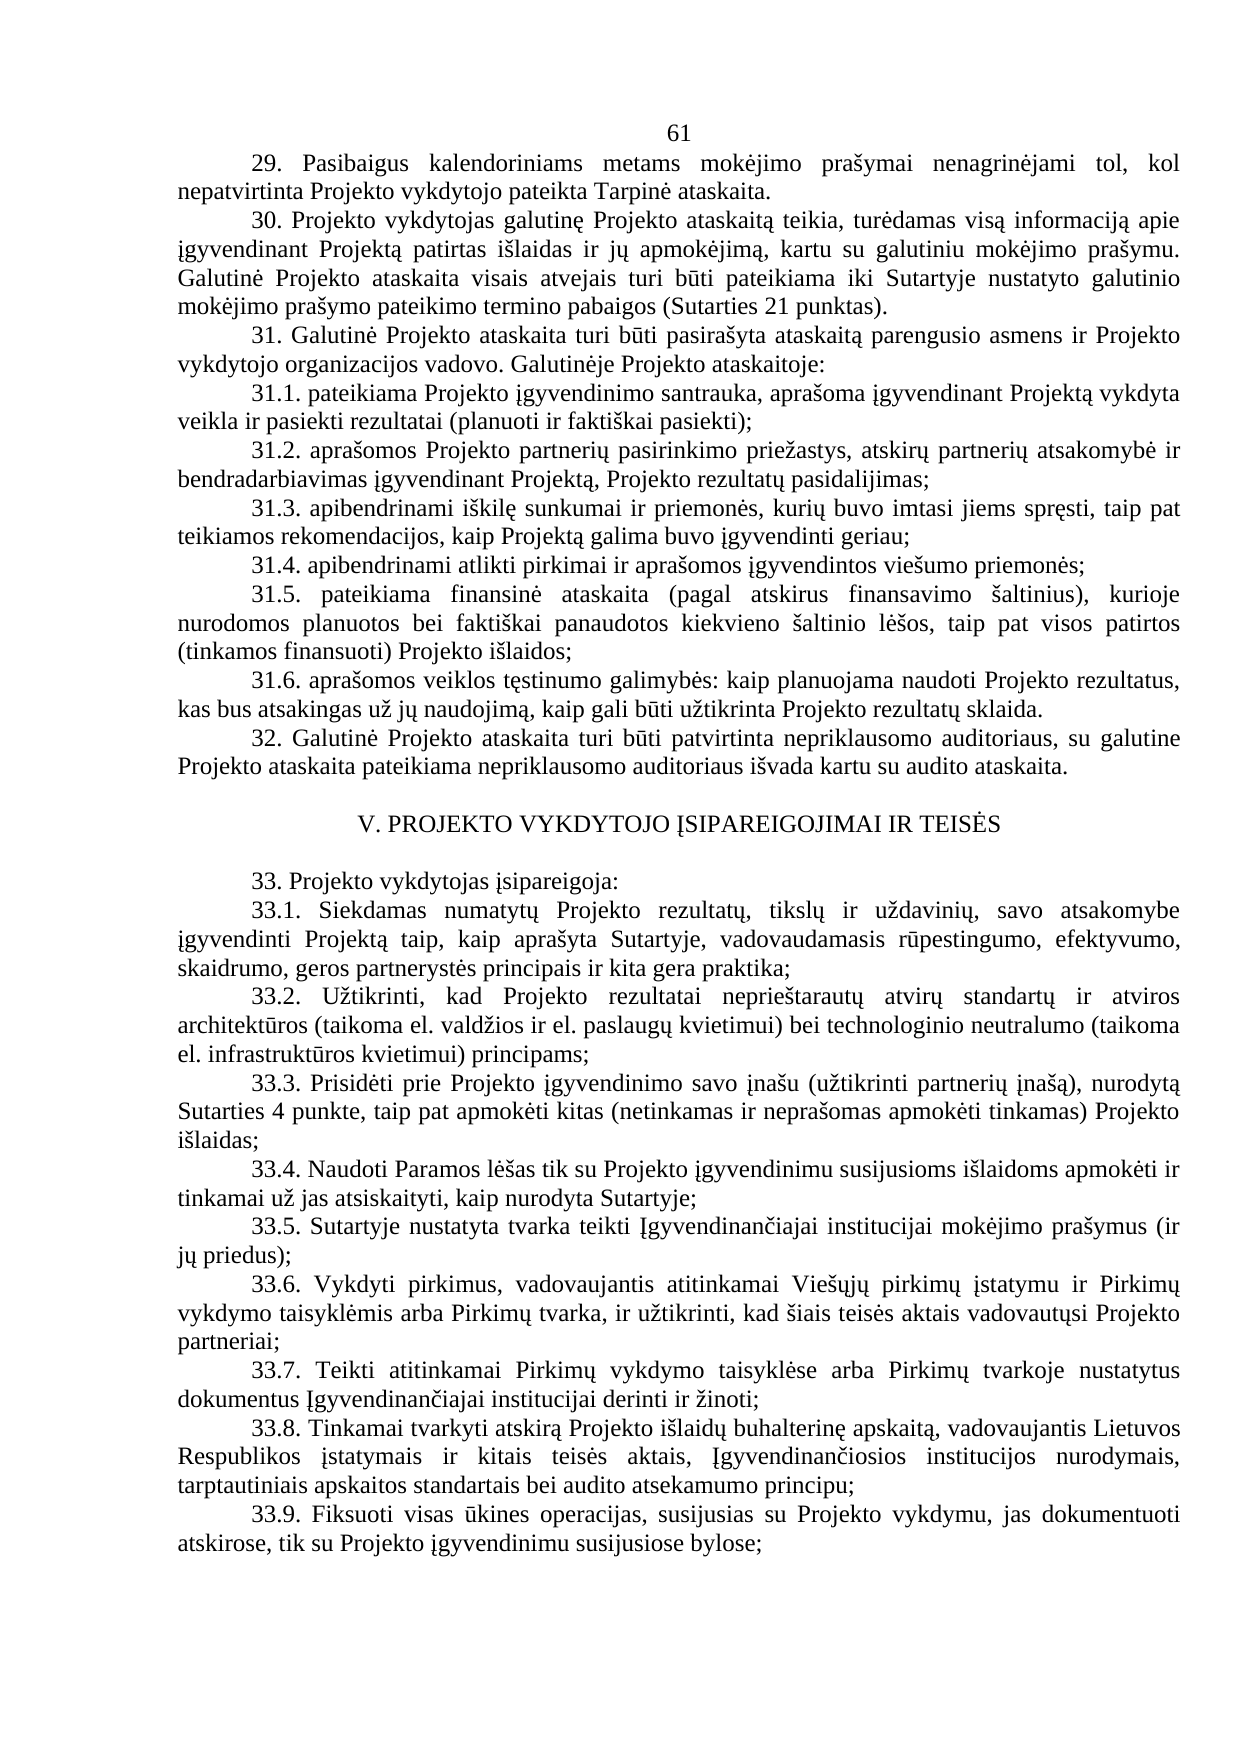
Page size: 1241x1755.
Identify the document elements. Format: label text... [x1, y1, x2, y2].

text 31.6. aprašomos veiklos tęstinumo galimybės: kaip planuojama naudoti Projekto rezultatus, kas bus atsakingas už jų naudojimą, kaip gali būti užtikrinta Projekto rezultatų sklaida. [177, 665, 1181, 723]
text 31.3. apibendrinami iškilę sunkumai ir priemonės, kurių buvo imtasi jiems spręsti, taip pat teikiamos rekomendacijos, kaip Projektą galima buvo įgyvendinti geriau; [177, 493, 1181, 550]
text 29. Pasibaigus kalendoriniams metams mokėjimo prašymai nenagrinėjami tol, kol nepatvirtinta Projekto vykdytojo pateikta Tarpinė ataskaita. [177, 148, 1181, 205]
text 31.5. pateikiama finansinė ataskaita (pagal atskirus finansavimo šaltinius), kurioje nurodomos planuotos bei faktiškai panaudotos kiekvieno šaltinio lėšos, taip pat visos patirtos (tinkamos finansuoti) Projekto išlaidos; [177, 579, 1181, 665]
text 33. Projekto vykdytojas įsipareigoja: [177, 866, 1181, 895]
text 33.5. Sutartyje nustatyta tvarka teikti Įgyvendinančiajai institucijai mokėjimo prašymus (ir jų priedus); [177, 1211, 1181, 1269]
text 31.4. apibendrinami atlikti pirkimai ir aprašomos įgyvendintos viešumo priemonės; [177, 550, 1181, 579]
text 31.1. pateikiama Projekto įgyvendinimo santrauka, aprašoma įgyvendinant Projektą vykdyta veikla ir pasiekti rezultatai (planuoti ir faktiškai pasiekti); [177, 378, 1181, 435]
text 33.2. Užtikrinti, kad Projekto rezultatai neprieštarautų atvirų standartų ir atviros architektūros (taikoma el. valdžios ir el. paslaugų kvietimui) bei technologinio neutralumo (taikoma el. infrastruktūros kvietimui) principams; [177, 981, 1181, 1068]
text 33.6. Vykdyti pirkimus, vadovaujantis atitinkamai Viešųjų pirkimų įstatymu ir Pirkimų vykdymo taisyklėmis arba Pirkimų tvarka, ir užtikrinti, kad šiais teisės aktais vadovautųsi Projekto partneriai; [177, 1269, 1181, 1355]
text 32. Galutinė Projekto ataskaita turi būti patvirtinta nepriklausomo auditoriaus, su galutine Projekto ataskaita pateikiama nepriklausomo auditoriaus išvada kartu su audito ataskaita. [177, 723, 1181, 780]
text 33.3. Prisidėti prie Projekto įgyvendinimo savo įnašu (užtikrinti partnerių įnašą), nurodytą Sutarties 4 punkte, taip pat apmokėti kitas (netinkamas ir neprašomas apmokėti tinkamas) Projekto išlaidas; [177, 1068, 1181, 1154]
text 33.9. Fiksuoti visas ūkines operacijas, susijusias su Projekto vykdymu, jas dokumentuoti atskirose, tik su Projekto įgyvendinimu susijusiose bylose; [177, 1499, 1181, 1556]
text 33.1. Siekdamas numatytų Projekto rezultatų, tikslų ir uždavinių, savo atsakomybe įgyvendinti Projektą taip, kaip aprašyta Sutartyje, vadovaudamasis rūpestingumo, efektyvumo, skaidrumo, geros partnerystės principais ir kita gera praktika; [177, 895, 1181, 981]
text 30. Projekto vykdytojas galutinę Projekto ataskaitą teikia, turėdamas visą informaciją apie įgyvendinant Projektą patirtas išlaidas ir jų apmokėjimą, kartu su galutiniu mokėjimo prašymu. Galutinė Projekto ataskaita visais atvejais turi būti pateikiama iki Sutartyje nustatyto galutinio mokėjimo prašymo pateikimo termino pabaigos (Sutarties 21 punktas). [177, 205, 1181, 320]
text 33.4. Naudoti Paramos lėšas tik su Projekto įgyvendinimu susijusioms išlaidoms apmokėti ir tinkamai už jas atsiskaityti, kaip nurodyta Sutartyje; [177, 1154, 1181, 1211]
text 31. Galutinė Projekto ataskaita turi būti pasirašyta ataskaitą parengusio asmens ir Projekto vykdytojo organizacijos vadovo. Galutinėje Projekto ataskaitoje: [177, 320, 1181, 378]
text 33.8. Tinkamai tvarkyti atskirą Projekto išlaidų buhalterinę apskaitą, vadovaujantis Lietuvos Respublikos įstatymais ir kitais teisės aktais, Įgyvendinančiosios institucijos nurodymais, tarptautiniais apskaitos standartais bei audito atsekamumo principu; [177, 1413, 1181, 1499]
text V. PROJEKTO VYKDYTOJO ĮSIPAREIGOJIMAI IR TEISĖS [177, 809, 1181, 838]
text 33.7. Teikti atitinkamai Pirkimų vykdymo taisyklėse arba Pirkimų tvarkoje nustatytus dokumentus Įgyvendinančiajai institucijai derinti ir žinoti; [177, 1355, 1181, 1413]
text 31.2. aprašomos Projekto partnerių pasirinkimo priežastys, atskirų partnerių atsakomybė ir bendradarbiavimas įgyvendinant Projektą, Projekto rezultatų pasidalijimas; [177, 435, 1181, 493]
